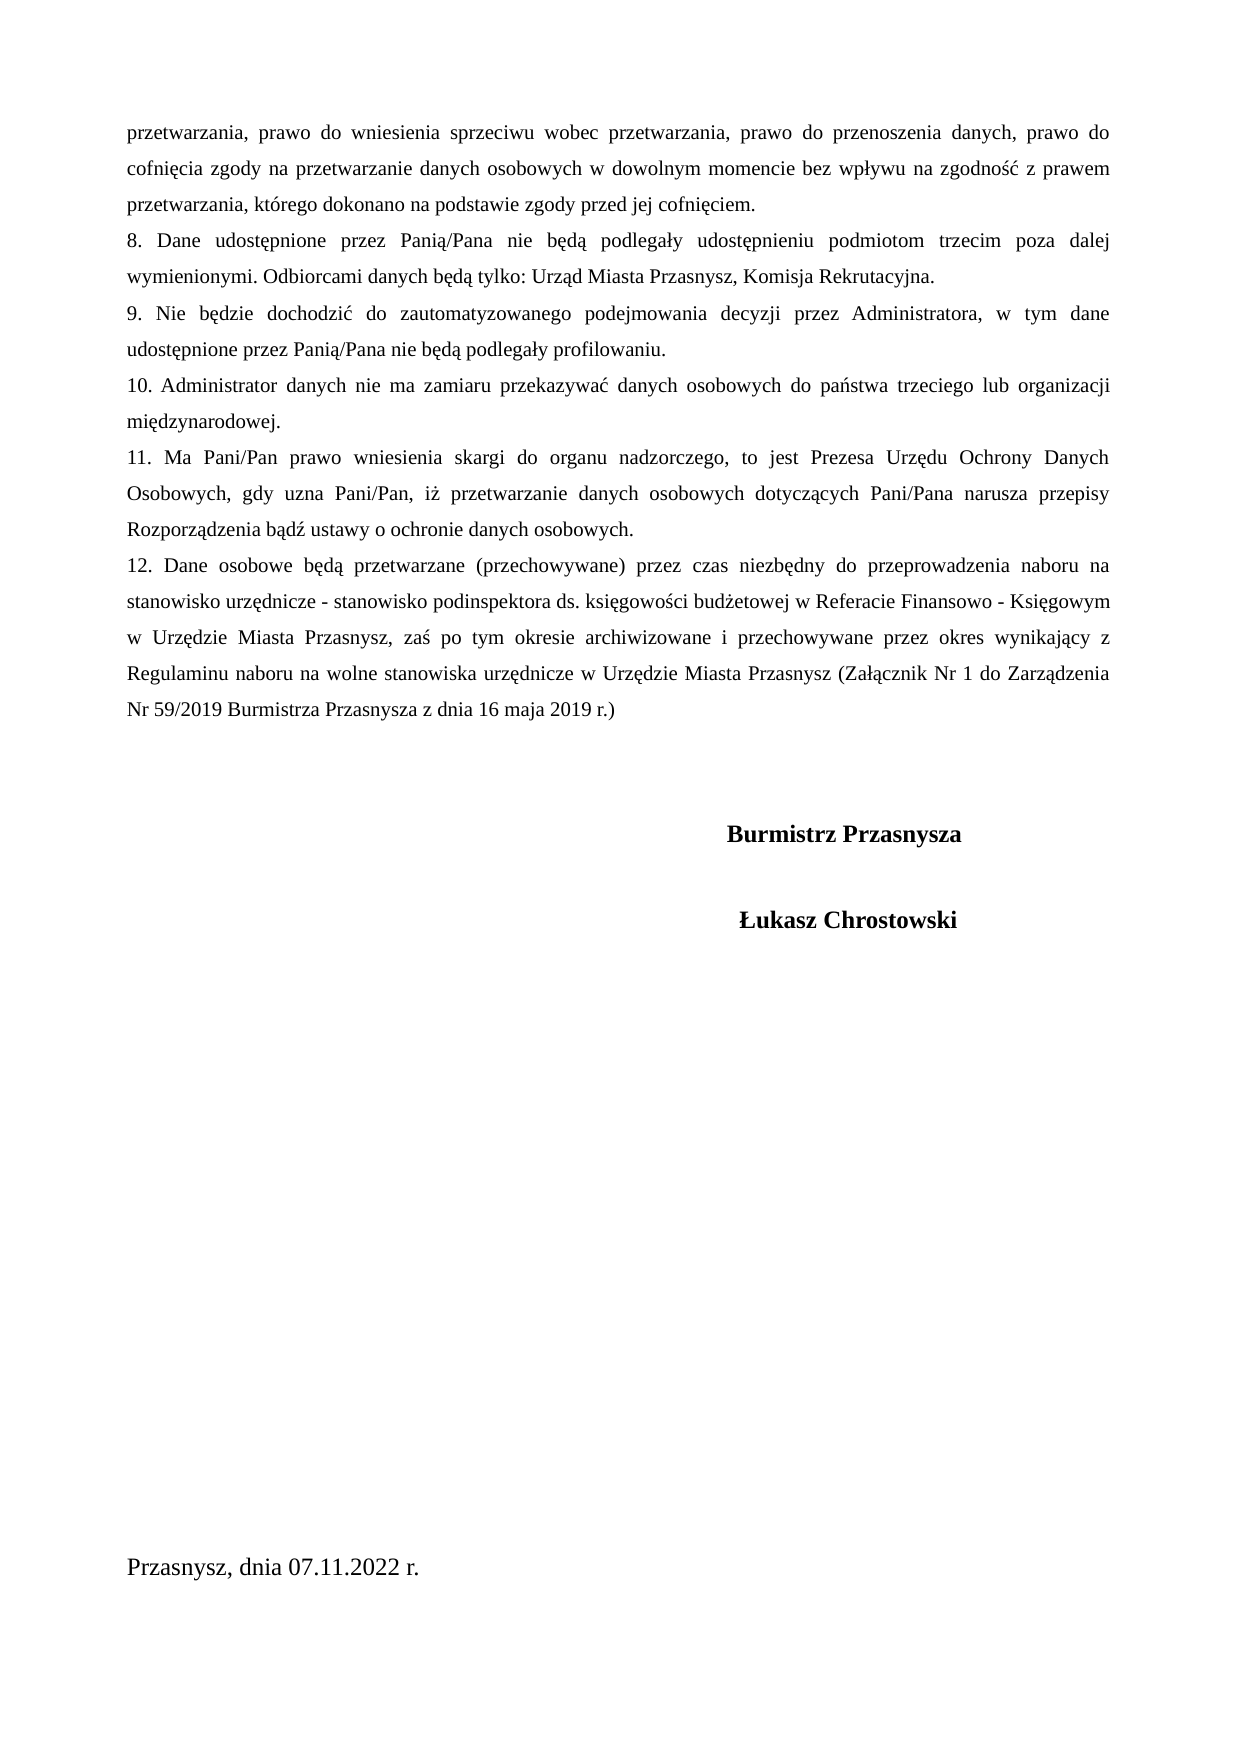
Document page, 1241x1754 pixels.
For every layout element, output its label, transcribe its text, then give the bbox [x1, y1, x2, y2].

text 9. Nie będzie dochodzić do zautomatyzowanego podejmowania decyzji przez Administratora, w tym dane udostępnione przez Panią/Pana nie będą podlegały profilowaniu. [127, 301, 1111, 361]
text 11. Ma Pani/Pan prawo wniesienia skargi do organu nadzorczego, to jest Prezesa Urzędu Ochrony Danych Osobowych, gdy uzna Pani/Pan, iż przetwarzanie danych osobowych dotyczących Pani/Pana narusza przepisy Rozporządzenia bądź ustawy o ochronie danych osobowych. [127, 445, 1111, 541]
text Przasnysz, dnia 07.11.2022 r. [127, 1552, 1111, 1581]
text przetwarzania, prawo do wniesienia sprzeciwu wobec przetwarzania, prawo do przenoszenia danych, prawo do cofnięcia zgody na przetwarzanie danych osobowych w dowolnym momencie bez wpływu na zgodność z prawem przetwarzania, którego dokonano na podstawie zgody przed jej cofnięciem. [127, 120, 1111, 216]
text Łukasz Chrostowski [127, 906, 1111, 934]
text 10. Administrator danych nie ma zamiaru przekazywać danych osobowych do państwa trzeciego lub organizacji międzynarodowej. [127, 373, 1111, 433]
text 12. Dane osobowe będą przetwarzane (przechowywane) przez czas niezbędny do przeprowadzenia naboru na stanowisko urzędnicze - stanowisko podinspektora ds. księgowości budżetowej w Referacie Finansowo - Księgowym w Urzędzie Miasta Przasnysz, zaś po tym okresie archiwizowane i przechowywane przez okres wynikający z Regulaminu naboru na wolne stanowiska urzędnicze w Urzędzie Miasta Przasnysz (Załącznik Nr 1 do Zarządzenia Nr 59/2019 Burmistrza Przasnysza z dnia 16 maja 2019 r.) [127, 553, 1111, 721]
text 8. Dane udostępnione przez Panią/Pana nie będą podlegały udostępnieniu podmiotom trzecim poza dalej wymienionymi. Odbiorcami danych będą tylko: Urząd Miasta Przasnysz, Komisja Rekrutacyjna. [127, 228, 1111, 288]
text Burmistrz Przasnysza [127, 819, 1111, 848]
